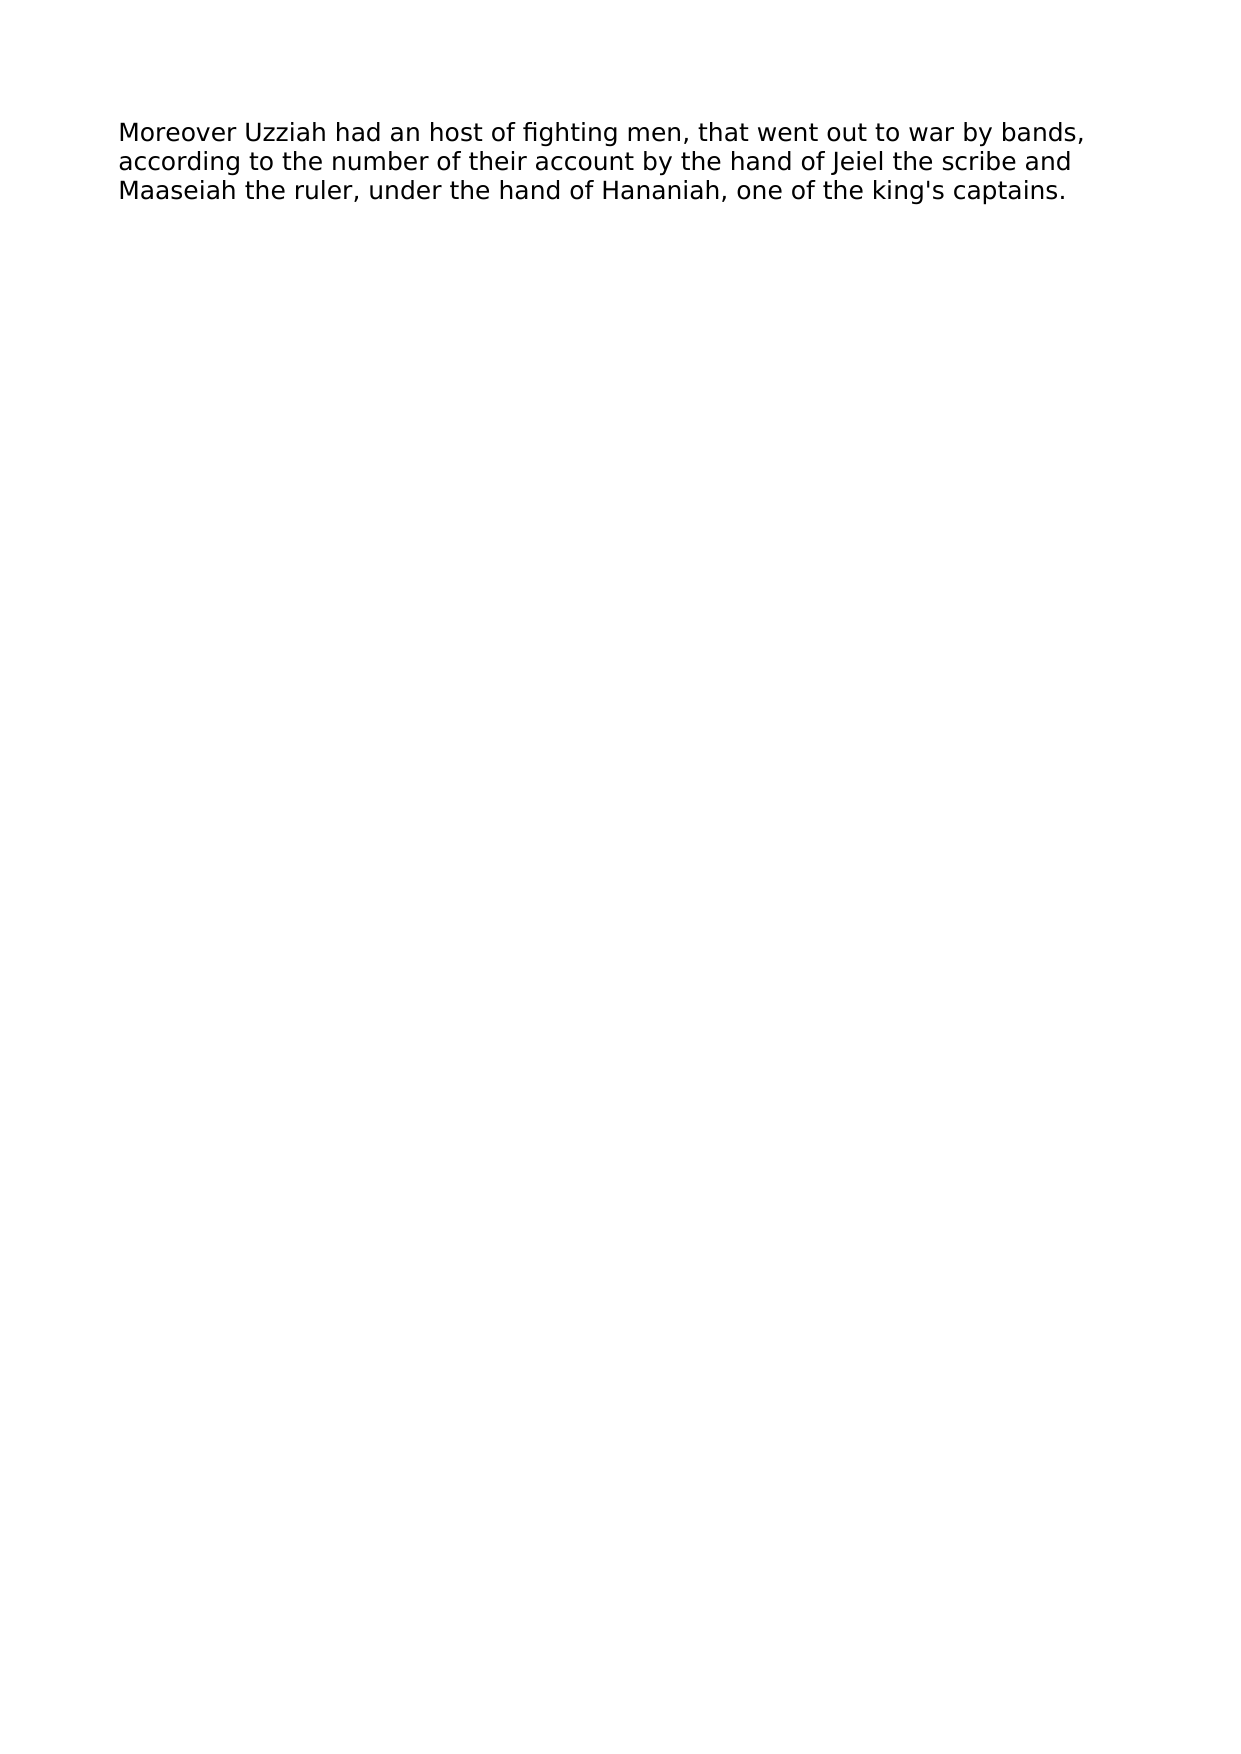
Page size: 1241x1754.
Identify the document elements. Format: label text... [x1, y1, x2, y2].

text Moreover Uzziah had an host of fighting men, that went out to war by bands, according to the number of their account by the hand of Jeiel the scribe and Maaseiah the ruler, under the hand of Hananiah, one of the king's captains. [118, 118, 1122, 206]
